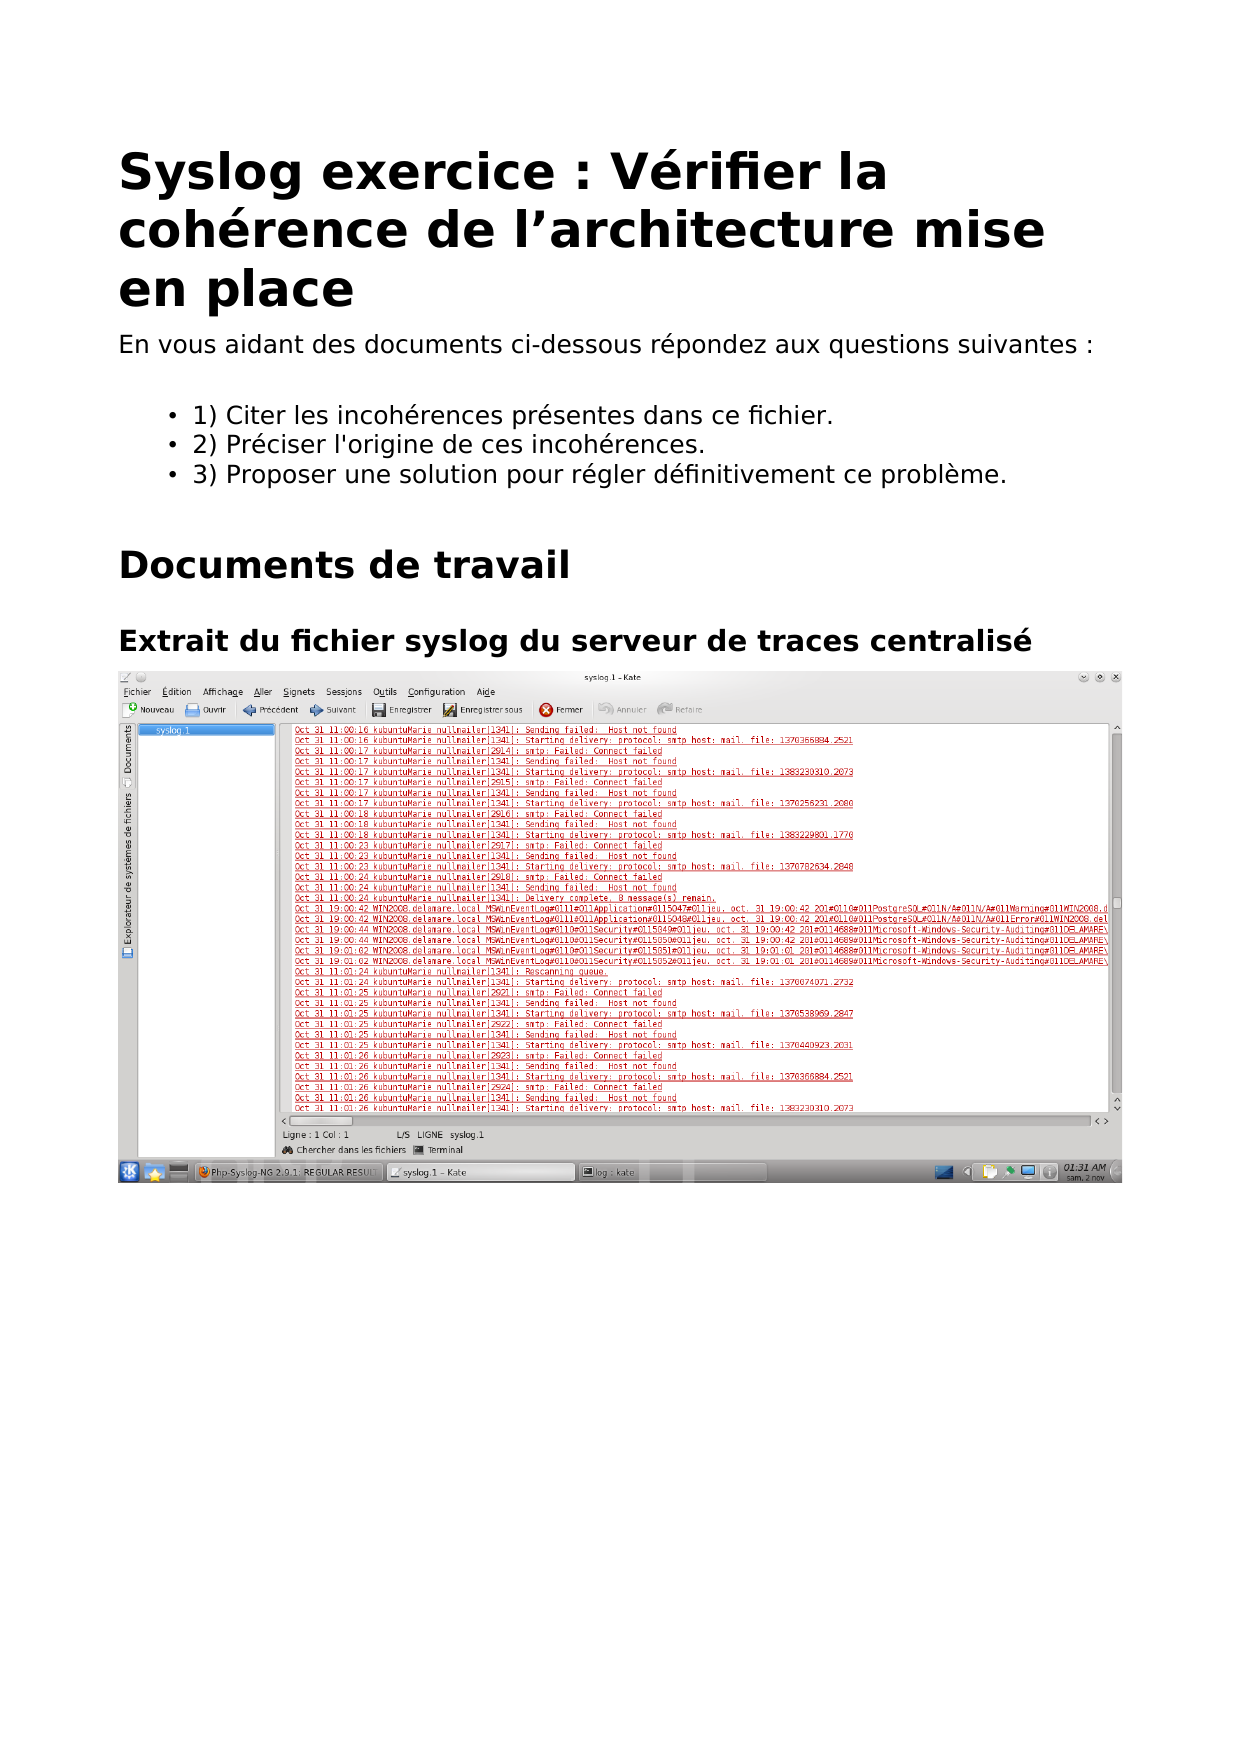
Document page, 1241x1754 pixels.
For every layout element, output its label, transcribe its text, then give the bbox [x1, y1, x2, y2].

picture [118, 671, 1123, 1183]
subtitle Syslog exercice : Vérifier la cohérence de l’architecture mise en place [118, 143, 1122, 318]
text En vous aidant des documents ci-dessous répondez aux questions suivantes : [118, 330, 1122, 359]
subtitle Documents de travail [118, 543, 1122, 587]
subtitle Extrait du fichier syslog du serveur de traces centralisé [118, 624, 1122, 658]
list 1) Citer les incohérences présentes dans ce fichier. [177, 401, 1122, 431]
list 3) Proposer une solution pour régler définitivement ce problème. [177, 460, 1122, 489]
list 2) Préciser l'origine de ces incohérences. [177, 431, 1122, 460]
